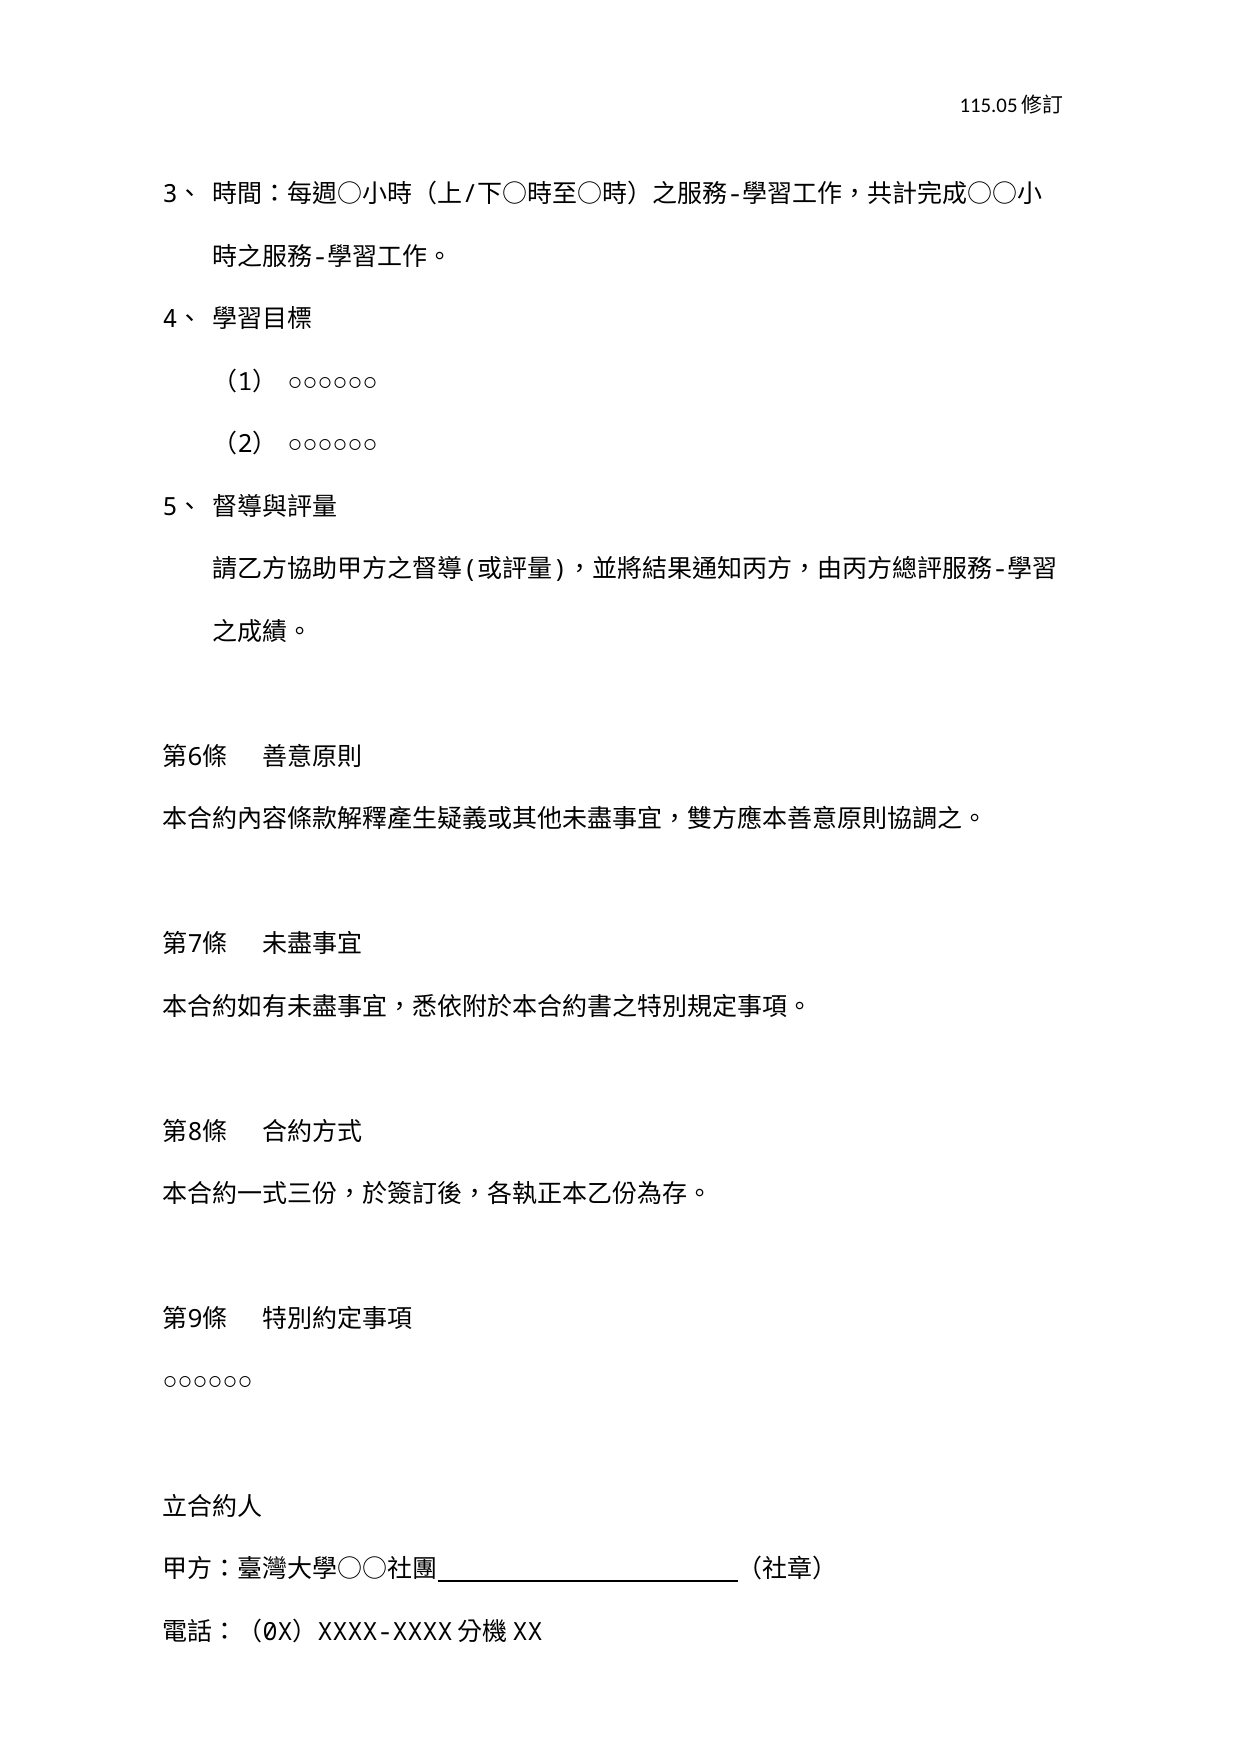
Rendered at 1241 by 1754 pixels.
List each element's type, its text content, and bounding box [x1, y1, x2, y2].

text 本合約一式三份，於簽訂後，各執正本乙份為存。 [162, 1150, 1063, 1213]
text 甲方：臺灣大學○○社團 （社章） [162, 1525, 1063, 1588]
text 請乙方協助甲方之督導(或評量)，並將結果通知丙方，由丙方總評服務-學習之成績。 [212, 525, 1063, 650]
list 合約方式 [162, 1088, 1063, 1150]
text 電話：（0X）XXXX-XXXX分機XX [162, 1588, 1063, 1650]
list 善意原則 [162, 713, 1063, 775]
list 時間：每週○小時（上/下○時至○時）之服務-學習工作，共計完成○○小時之服務-學習工作。 [162, 150, 1063, 275]
list ○○○○○○ [212, 338, 1063, 400]
text 本合約內容條款解釋產生疑義或其他未盡事宜，雙方應本善意原則協調之。 [162, 775, 1063, 838]
list 特別約定事項 [162, 1275, 1063, 1338]
list 學習目標 [162, 275, 1063, 338]
list 督導與評量 [162, 463, 1063, 525]
text ○○○○○○ [162, 1338, 1063, 1400]
text 立合約人 [162, 1463, 1063, 1525]
list ○○○○○○ [212, 400, 1063, 463]
list 未盡事宜 [162, 900, 1063, 963]
text 本合約如有未盡事宜，悉依附於本合約書之特別規定事項。 [162, 963, 1063, 1025]
